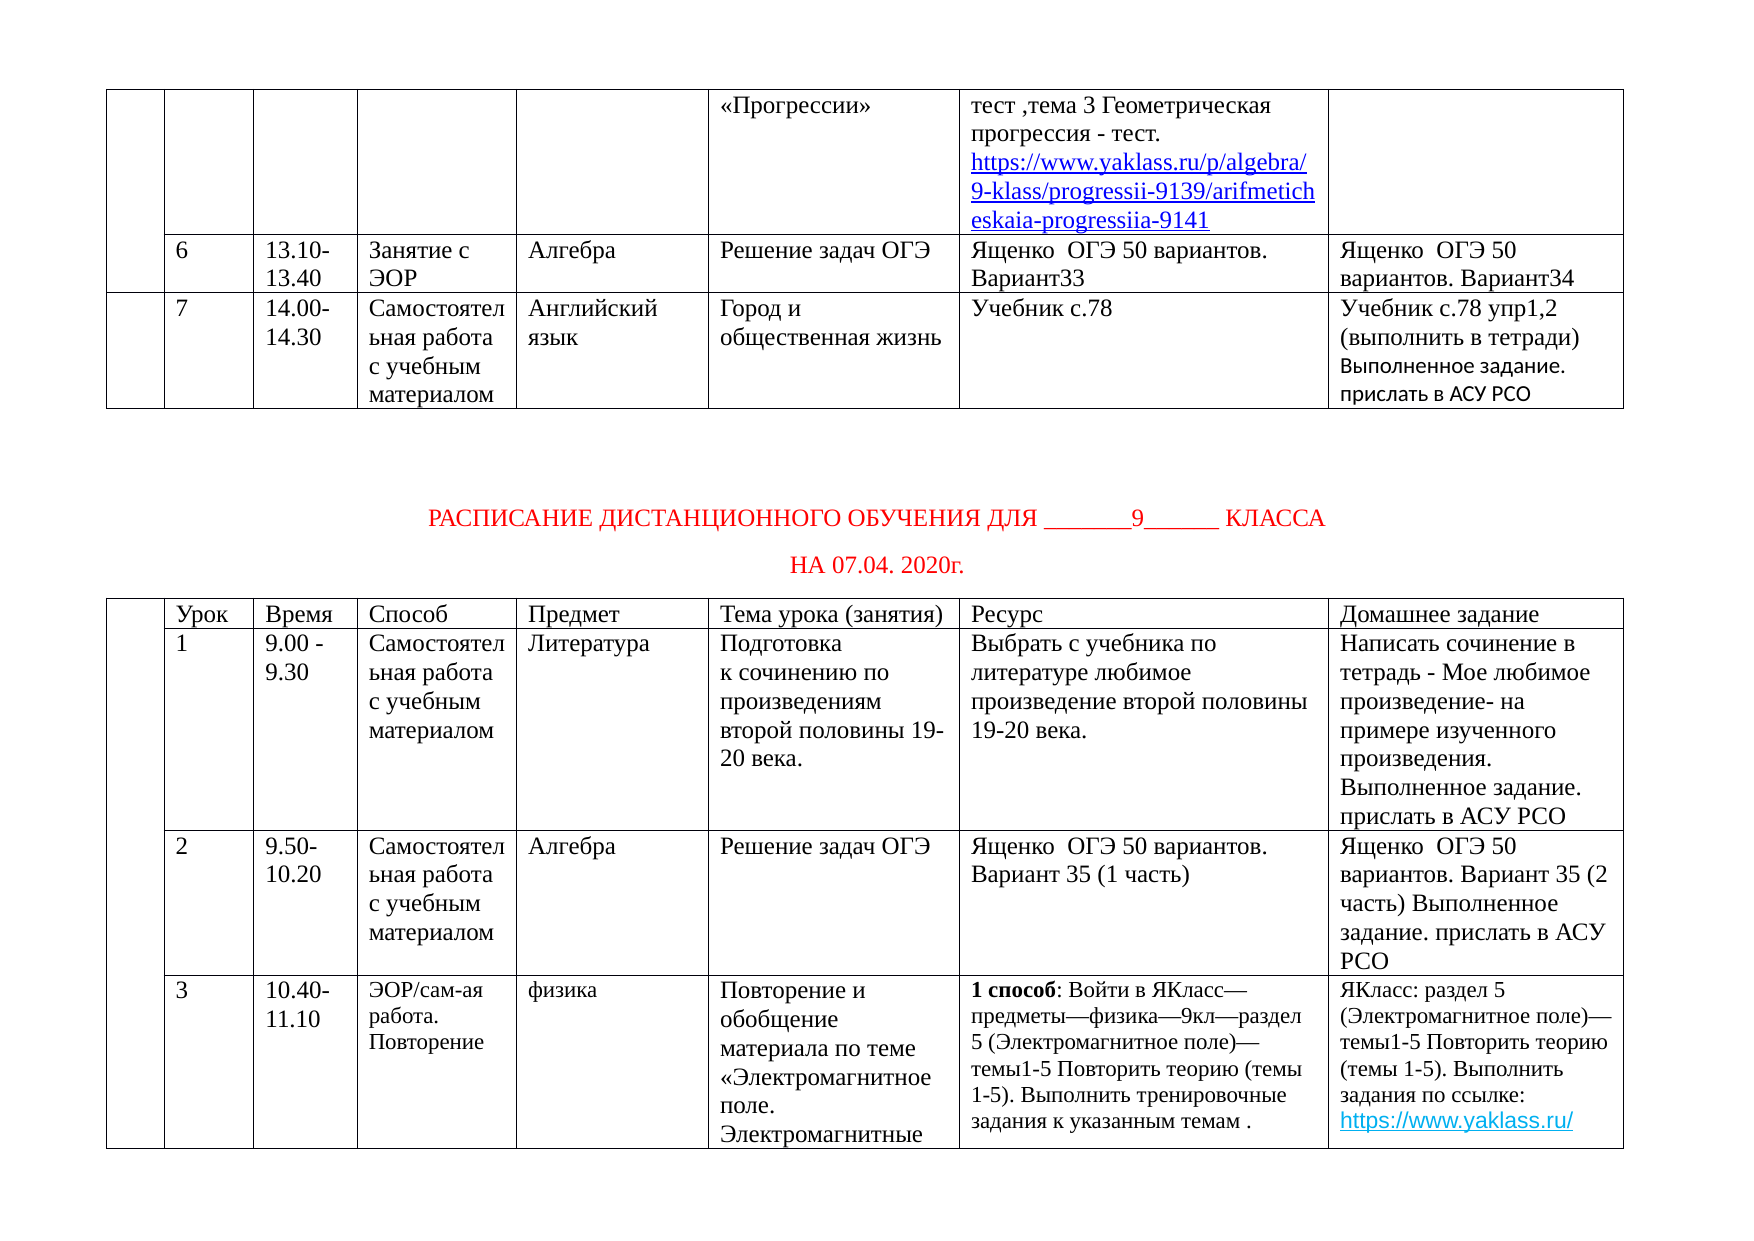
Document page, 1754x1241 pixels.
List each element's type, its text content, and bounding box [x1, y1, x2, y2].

table_cell [358, 90, 516, 234]
table_cell Алгебра [517, 831, 708, 974]
table_cell Решение задач ОГЭ [709, 235, 959, 292]
table_cell Повторение и обобщение материала по теме «Электромагнитное поле. Электромагнитные [709, 976, 959, 1148]
table_header Время [254, 599, 357, 627]
table_cell Самостоятельная работа с учебным материалом [358, 831, 516, 974]
table_cell 9.50-10.20 [254, 831, 357, 974]
table_cell Ященко ОГЭ 50 вариантов. Вариант34 [1329, 235, 1623, 292]
table_cell Учебник с.78 упр1,2 (выполнить в тетради) Выполненное задание. прислать в АСУ РСО [1329, 293, 1623, 408]
table_header Предмет [517, 599, 708, 627]
table_cell ЯКласс: раздел 5 (Электромагнитное поле)—темы1-5 Повторить теорию (темы 1-5). Выполнить задания по ссылке: https://www.yaklass.ru/ [1329, 976, 1623, 1148]
table_cell 13.10-13.40 [254, 235, 357, 292]
table_cell Ященко ОГЭ 50 вариантов. Вариант 35 (1 часть) [960, 831, 1328, 974]
table_cell Город и общественная жизнь [709, 293, 959, 408]
table_cell 2 [165, 831, 253, 974]
text НА 07.04. 2020г. [118, 551, 1636, 579]
table_cell [1329, 90, 1623, 234]
table_header Ресурс [960, 599, 1328, 627]
table_cell Занятие с ЭОР [358, 235, 516, 292]
table_cell Написать сочинение в тетрадь - Мое любимое произведение- на примере изученного произведения. Выполненное задание. прислать в АСУ РСО [1329, 629, 1623, 830]
table_cell ЭОР/сам-ая работа. Повторение [358, 976, 516, 1148]
table_header [107, 90, 164, 292]
table_cell Самостоятельная работа с учебным материалом [358, 293, 516, 408]
table_cell 3 [165, 976, 253, 1148]
table_cell Выбрать с учебника по литературе любимое произведение второй половины 19-20 века. [960, 629, 1328, 830]
table_cell [107, 293, 164, 408]
table_cell [517, 90, 708, 234]
table_cell «Прогрессии» [709, 90, 959, 234]
table_cell 1 [165, 629, 253, 830]
table_cell 6 [165, 235, 253, 292]
table_cell Ященко ОГЭ 50 вариантов. Вариант33 [960, 235, 1328, 292]
table_cell 1 способ: Войти в ЯКласс—предметы—физика—9кл—раздел 5 (Электромагнитное поле)—темы1-5 Повторить теорию (темы 1-5). Выполнить тренировочные задания к указанным темам . [960, 976, 1328, 1148]
table_cell 7 [165, 293, 253, 408]
table_cell Самостоятельная работа с учебным материалом [358, 629, 516, 830]
table_cell Английский язык [517, 293, 708, 408]
table_cell Учебник с.78 [960, 293, 1328, 408]
table_cell 14.00-14.30 [254, 293, 357, 408]
table_cell 10.40-11.10 [254, 976, 357, 1148]
table_cell Алгебра [517, 235, 708, 292]
table_header [107, 599, 164, 1148]
table_header Тема урока (занятия) [709, 599, 959, 627]
table_cell 9.00 -9.30 [254, 629, 357, 830]
table_header Домашнее задание [1329, 599, 1623, 627]
table_header Урок [165, 599, 253, 627]
table_cell физика [517, 976, 708, 1148]
text РАСПИСАНИЕ ДИСТАНЦИОННОГО ОБУЧЕНИЯ ДЛЯ _______9______ КЛАССА [118, 503, 1636, 532]
table_cell Решение задач ОГЭ [709, 831, 959, 974]
table_cell Ященко ОГЭ 50 вариантов. Вариант 35 (2 часть) Выполненное задание. прислать в АСУ РСО [1329, 831, 1623, 974]
table_cell [254, 90, 357, 234]
table_cell тест ,тема 3 Геометрическая прогрессия - тест. https://www.yaklass.ru/p/algebra/9-klass/progressii-9139/arifmeticheskaia-progressiia-9141 [960, 90, 1328, 234]
table_cell Подготовка к сочинению по произведениям второй половины 19-20 века. [709, 629, 959, 830]
table_cell [165, 90, 253, 234]
table_header Способ [358, 599, 516, 627]
table_cell Литература [517, 629, 708, 830]
